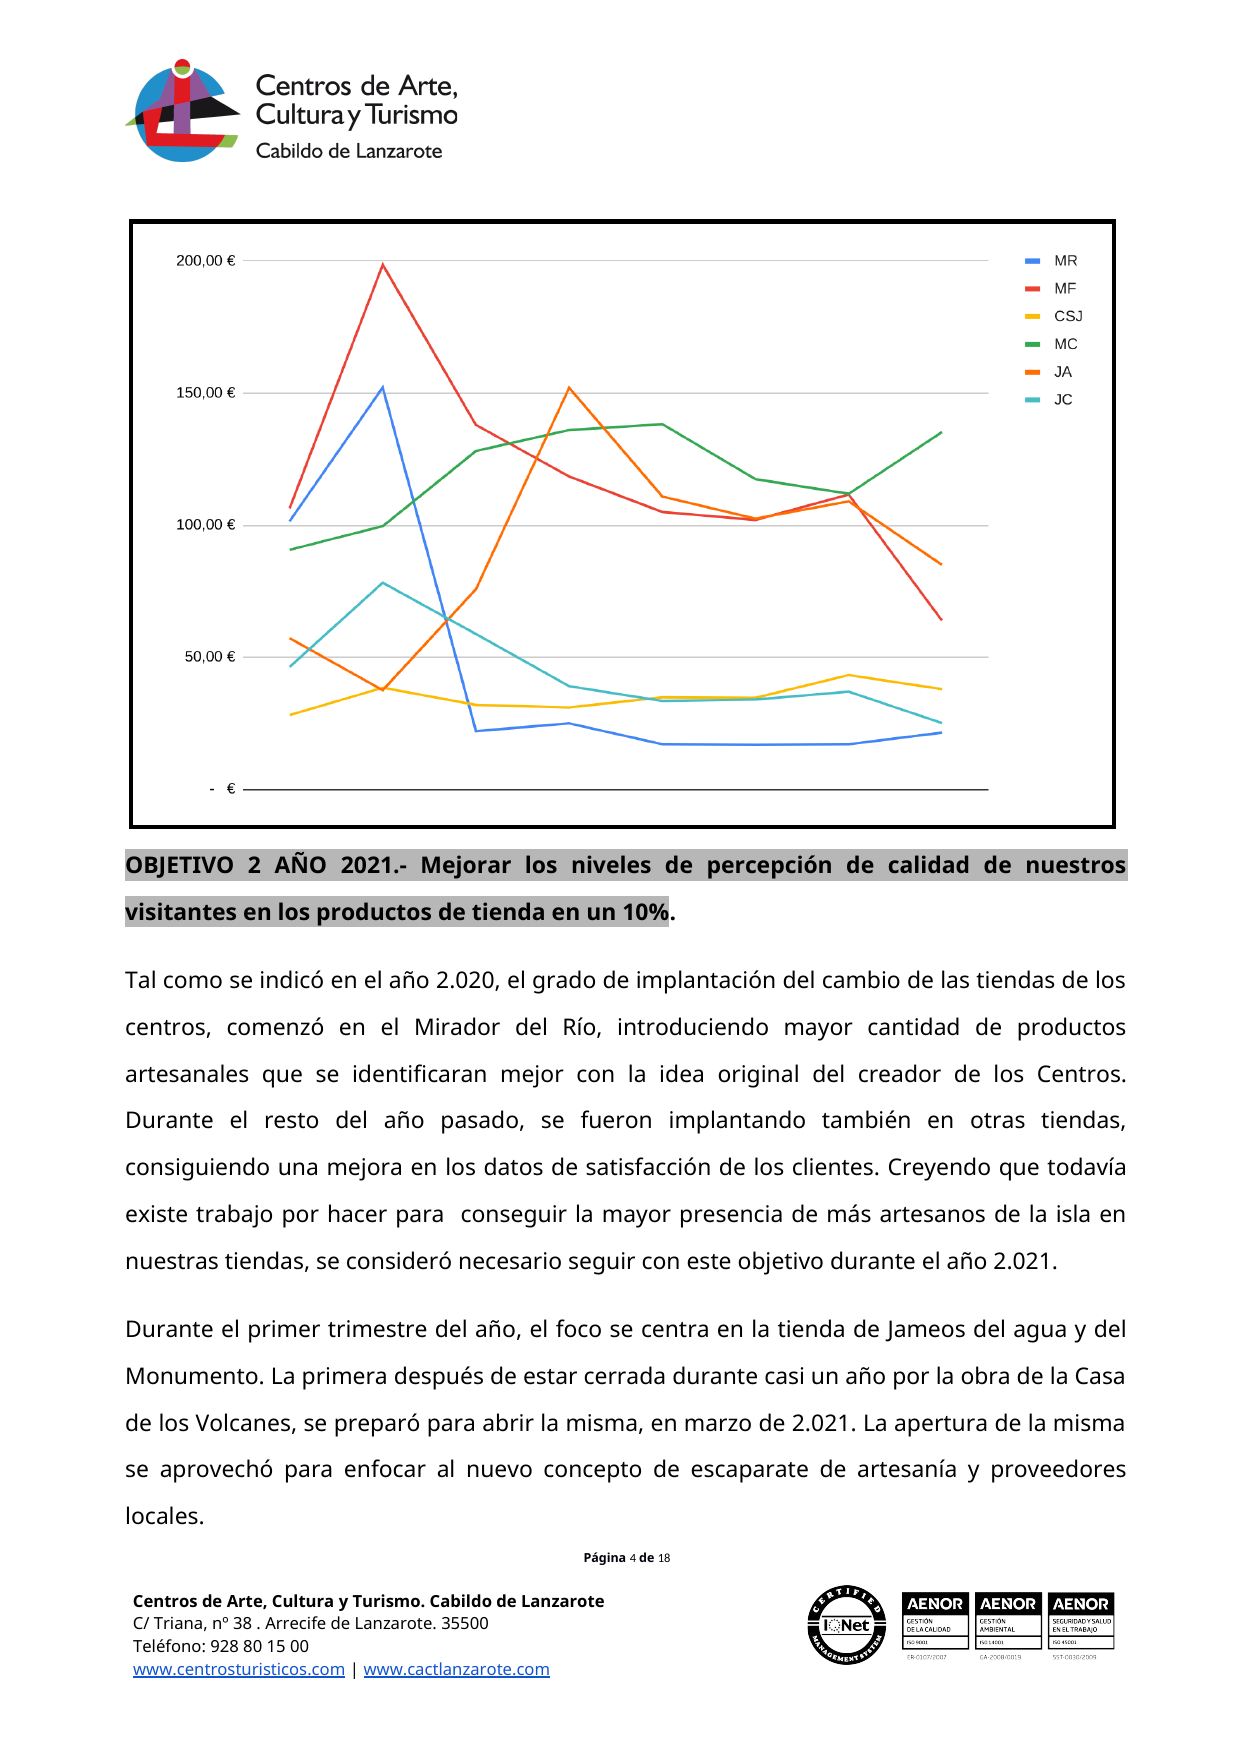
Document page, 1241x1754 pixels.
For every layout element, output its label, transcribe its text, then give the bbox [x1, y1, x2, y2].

text Durante el primer trimestre del año, el foco se centra en la tienda de Jameos del agua y del Monumento. La primera después de estar cerrada durante casi un año por la obra de la Casa de los Volcanes, se preparó para abrir la misma, en marzo de 2.021. La apertura de la misma se aprovechó para enfocar al nuevo concepto de escaparate de artesanía y proveedores locales. [125, 1313, 1128, 1532]
text OBJETIVO 2 AÑO 2021.- Mejorar los niveles de percepción de calidad de nuestros visitantes en los productos de tienda en un 10%. [125, 215, 1128, 927]
picture [807, 1585, 1115, 1665]
picture [125, 59, 458, 162]
text Tal como se indicó en el año 2.020, el grado de implantación del cambio de las tiendas de los centros, comenzó en el Mirador del Río, introduciendo mayor cantidad de productos artesanales que se identificaran mejor con la idea original del creador de los Centros. Durante el resto del año pasado, se fueron implantando también en otras tiendas, consiguiendo una mejora en los datos de satisfacción de los clientes. Creyendo que todavía existe trabajo por hacer para conseguir la mayor presencia de más artesanos de la isla en nuestras tiendas, se consideró necesario seguir con este objetivo durante el año 2.021. [125, 964, 1128, 1276]
picture [133, 224, 1112, 825]
